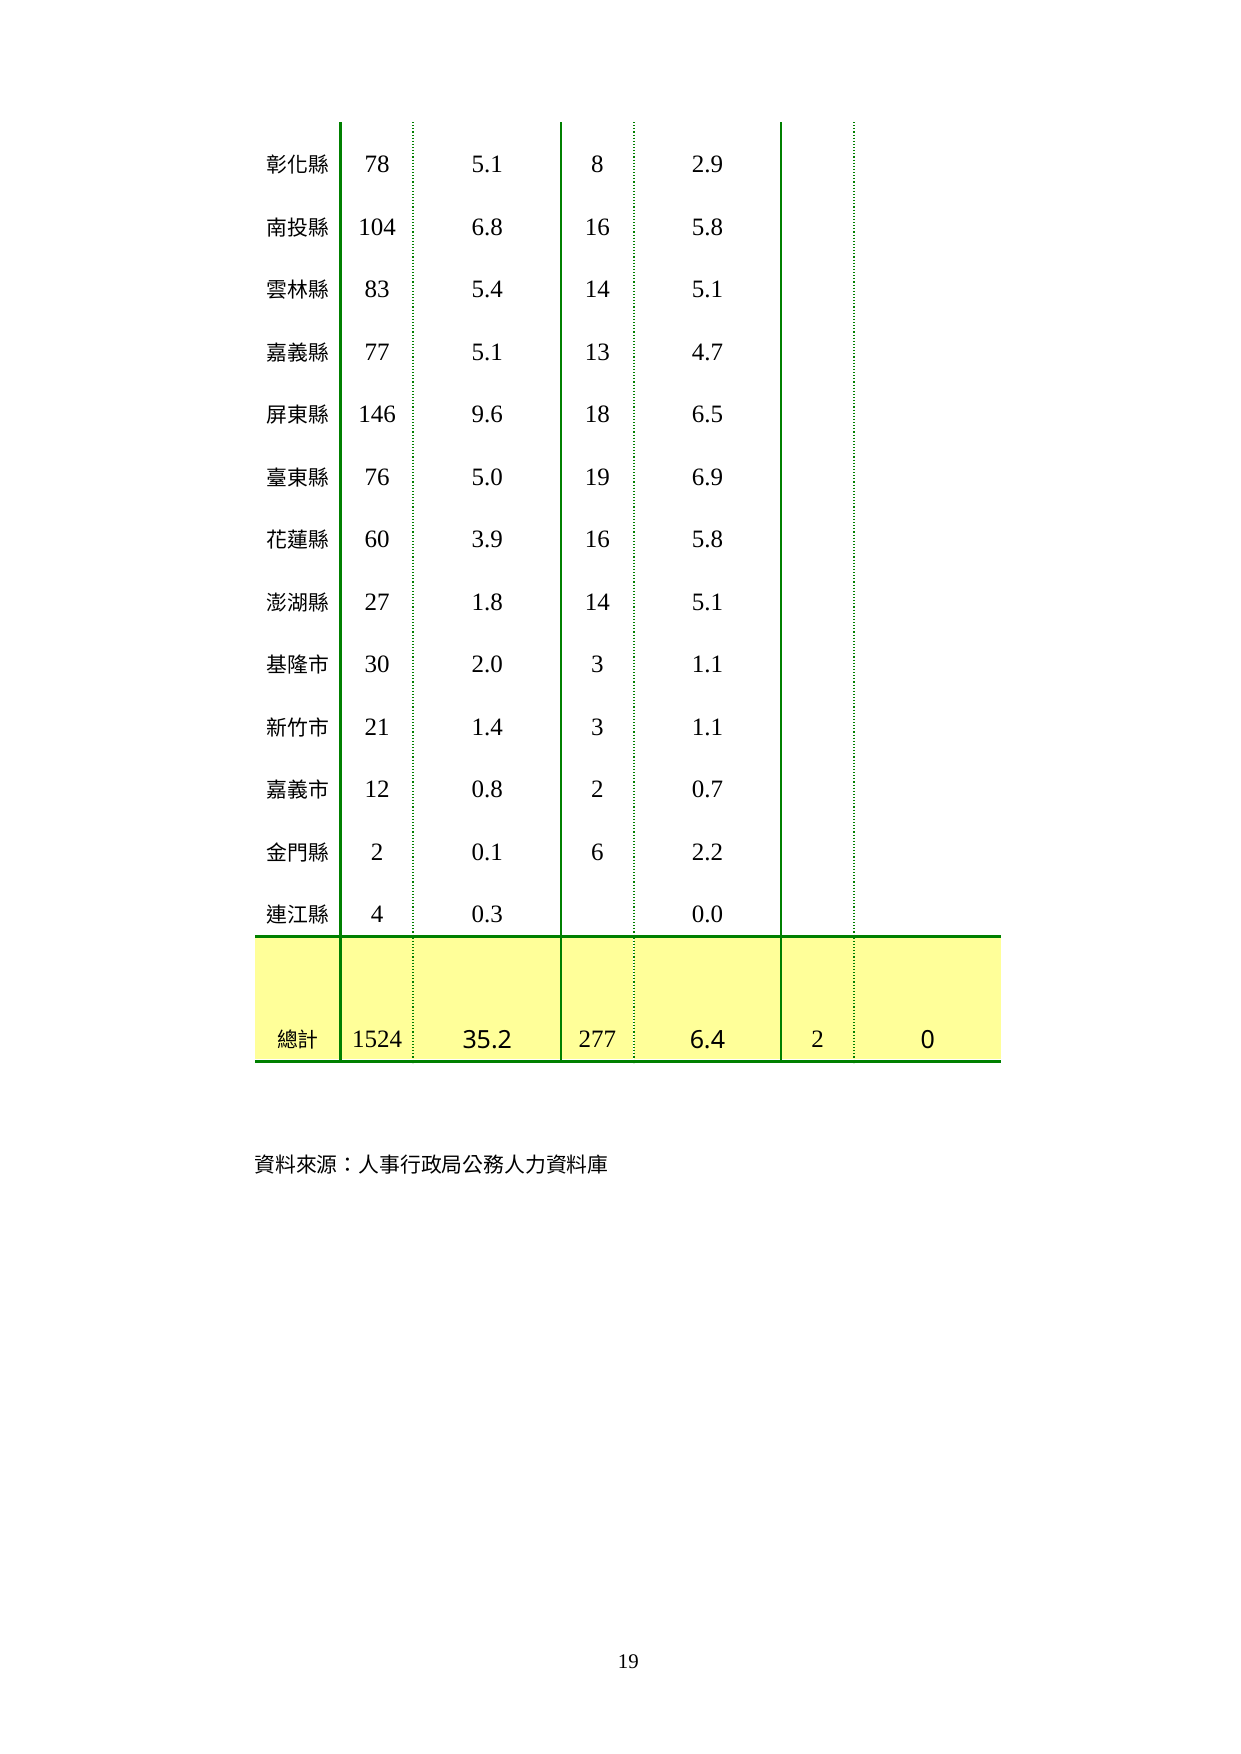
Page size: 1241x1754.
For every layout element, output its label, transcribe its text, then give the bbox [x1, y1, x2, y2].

table_cell [854, 185, 1001, 247]
table_cell 1.4 [413, 685, 560, 747]
table_cell 澎湖縣 [255, 560, 339, 622]
table_cell 花蓮縣 [255, 497, 339, 559]
table_cell [854, 247, 1001, 309]
table_cell 2.2 [634, 810, 780, 872]
text 資料來源：人事行政局公務人力資料庫 [150, 1122, 1106, 1184]
table_cell 5.1 [634, 247, 780, 309]
table_cell [854, 435, 1001, 497]
table_cell 4.7 [634, 310, 780, 372]
table_cell [782, 372, 854, 434]
table_cell 4 [342, 872, 413, 934]
table_cell [782, 247, 854, 309]
table_cell 76 [342, 435, 413, 497]
table_cell 16 [562, 185, 633, 247]
table_cell 1524 [342, 938, 413, 1059]
table_cell 5.1 [413, 122, 560, 184]
table_cell 0.3 [413, 872, 560, 934]
table_cell 6.5 [634, 372, 780, 434]
table_cell 18 [562, 372, 633, 434]
table_cell [782, 497, 854, 559]
table_cell 83 [342, 247, 413, 309]
table_cell [782, 872, 854, 934]
table_cell 2.9 [634, 122, 780, 184]
table_cell [854, 872, 1001, 934]
table_cell 13 [562, 310, 633, 372]
table_cell 總計 [255, 938, 339, 1059]
table_cell 彰化縣 [255, 122, 339, 184]
table_cell 30 [342, 622, 413, 684]
table_cell 5.4 [413, 247, 560, 309]
table_cell 屏東縣 [255, 372, 339, 434]
table_cell [562, 872, 633, 934]
table_cell 2.0 [413, 622, 560, 684]
table_cell [854, 560, 1001, 622]
table_cell [854, 122, 1001, 184]
table_cell [854, 685, 1001, 747]
table_cell [782, 810, 854, 872]
table_cell 14 [562, 560, 633, 622]
table_cell 35.2 [413, 938, 560, 1059]
table_cell [782, 122, 854, 184]
table_cell 16 [562, 497, 633, 559]
table_cell 27 [342, 560, 413, 622]
table_cell 基隆市 [255, 622, 339, 684]
table_cell 嘉義市 [255, 747, 339, 809]
table_cell 2 [782, 938, 854, 1059]
table_cell 78 [342, 122, 413, 184]
table_cell [854, 747, 1001, 809]
table_cell 0.7 [634, 747, 780, 809]
table_cell [782, 435, 854, 497]
table_cell 12 [342, 747, 413, 809]
table_cell [854, 372, 1001, 434]
table_cell 5.8 [634, 185, 780, 247]
table_cell 21 [342, 685, 413, 747]
table_cell 60 [342, 497, 413, 559]
table_cell [782, 310, 854, 372]
table_cell [854, 310, 1001, 372]
table_cell 6.9 [634, 435, 780, 497]
table_cell 104 [342, 185, 413, 247]
table_cell 3 [562, 685, 633, 747]
table_cell [854, 497, 1001, 559]
table_cell 雲林縣 [255, 247, 339, 309]
table_cell 臺東縣 [255, 435, 339, 497]
table_cell [782, 185, 854, 247]
table_cell 2 [342, 810, 413, 872]
table_cell 14 [562, 247, 633, 309]
table_cell 9.6 [413, 372, 560, 434]
table_cell 5.8 [634, 497, 780, 559]
table_cell 5.1 [413, 310, 560, 372]
table_cell [854, 622, 1001, 684]
table_cell [782, 685, 854, 747]
table_cell 19 [562, 435, 633, 497]
table_cell 6.8 [413, 185, 560, 247]
table_cell [782, 747, 854, 809]
table_cell 146 [342, 372, 413, 434]
table_cell 0.8 [413, 747, 560, 809]
table_cell 連江縣 [255, 872, 339, 934]
table_cell 5.1 [634, 560, 780, 622]
table_cell 1.1 [634, 622, 780, 684]
table_cell 1.1 [634, 685, 780, 747]
table_cell 嘉義縣 [255, 310, 339, 372]
table_cell 0 [854, 938, 1001, 1059]
table_cell 6 [562, 810, 633, 872]
table_cell 77 [342, 310, 413, 372]
table_cell [782, 622, 854, 684]
table_cell 277 [562, 938, 633, 1059]
table_cell 5.0 [413, 435, 560, 497]
table_cell 3.9 [413, 497, 560, 559]
table_cell 2 [562, 747, 633, 809]
table_cell 6.4 [634, 938, 780, 1059]
table_cell [854, 810, 1001, 872]
table_cell 金門縣 [255, 810, 339, 872]
table_cell 0.1 [413, 810, 560, 872]
table_cell 3 [562, 622, 633, 684]
table_cell [782, 560, 854, 622]
table_cell 南投縣 [255, 185, 339, 247]
table_cell 0.0 [634, 872, 780, 934]
table_cell 新竹市 [255, 685, 339, 747]
table_cell 1.8 [413, 560, 560, 622]
table_cell 8 [562, 122, 633, 184]
